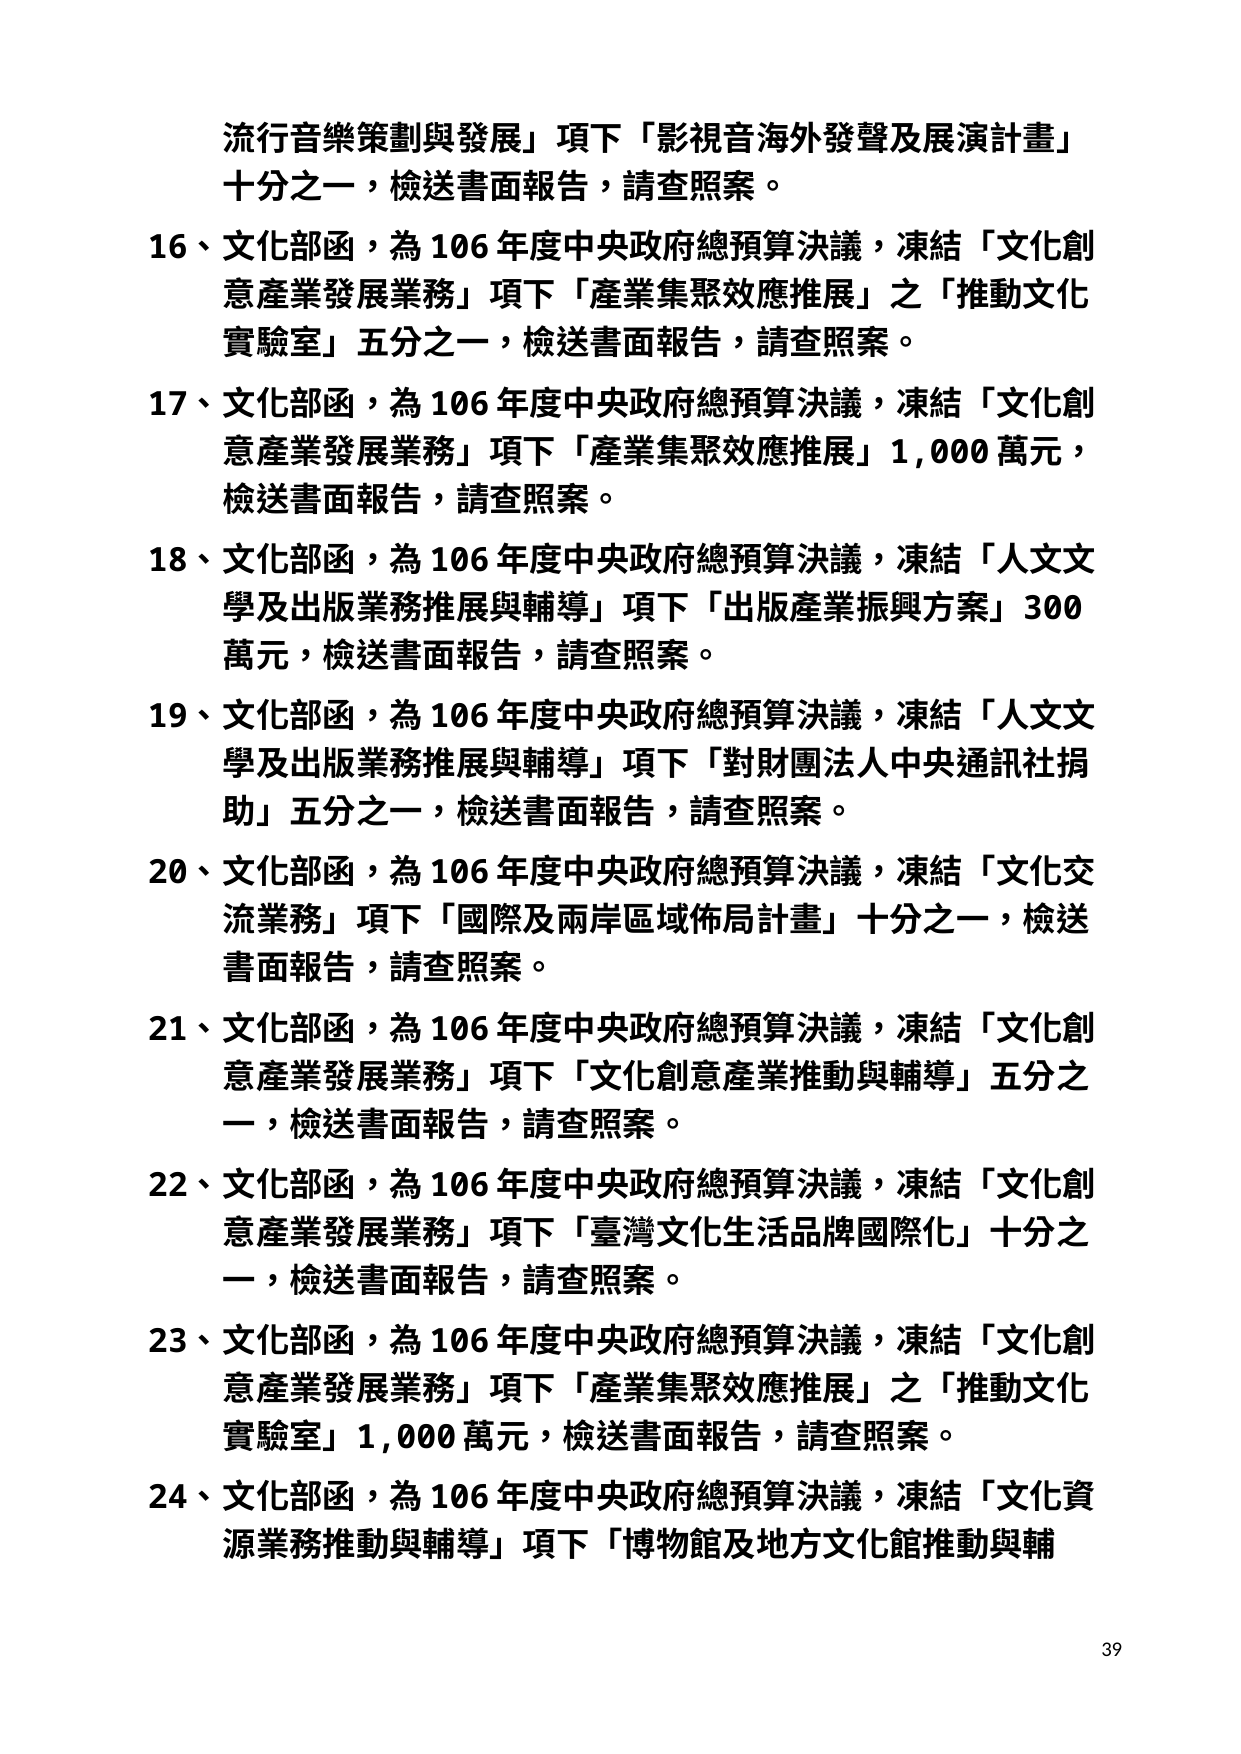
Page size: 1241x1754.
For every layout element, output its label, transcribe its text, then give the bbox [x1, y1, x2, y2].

list 文化部函，為106年度中央政府總預算決議，凍結「文化交流業務」項下「國際及兩岸區域佈局計畫」十分之一，檢送書面報告，請查照案。 [148, 846, 1122, 989]
list 文化部函，為106年度中央政府總預算決議，凍結「文化創意產業發展業務」項下「臺灣文化生活品牌國際化」十分之一，檢送書面報告，請查照案。 [148, 1158, 1122, 1302]
list 文化部函，為106年度中央政府總預算決議，凍結「文化創意產業發展業務」項下「文化創意產業推動與輔導」五分之一，檢送書面報告，請查照案。 [148, 1002, 1122, 1146]
list 流行音樂策劃與發展」項下「影視音海外發聲及展演計畫」十分之一，檢送書面報告，請查照案。 [148, 112, 1122, 208]
list 文化部函，為106年度中央政府總預算決議，凍結「人文文學及出版業務推展與輔導」項下「對財團法人中央通訊社捐助」五分之一，檢送書面報告，請查照案。 [148, 689, 1122, 833]
list 文化部函，為106年度中央政府總預算決議，凍結「文化資源業務推動與輔導」項下「博物館及地方文化館推動與輔 [148, 1471, 1122, 1566]
list 文化部函，為106年度中央政府總預算決議，凍結「文化創意產業發展業務」項下「產業集聚效應推展」之「推動文化實驗室」1,000萬元，檢送書面報告，請查照案。 [148, 1314, 1122, 1458]
list 文化部函，為106年度中央政府總預算決議，凍結「文化創意產業發展業務」項下「產業集聚效應推展」之「推動文化實驗室」五分之一，檢送書面報告，請查照案。 [148, 221, 1122, 364]
list 文化部函，為106年度中央政府總預算決議，凍結「人文文學及出版業務推展與輔導」項下「出版產業振興方案」300萬元，檢送書面報告，請查照案。 [148, 533, 1122, 677]
list 文化部函，為106年度中央政府總預算決議，凍結「文化創意產業發展業務」項下「產業集聚效應推展」1,000萬元，檢送書面報告，請查照案。 [148, 377, 1122, 521]
